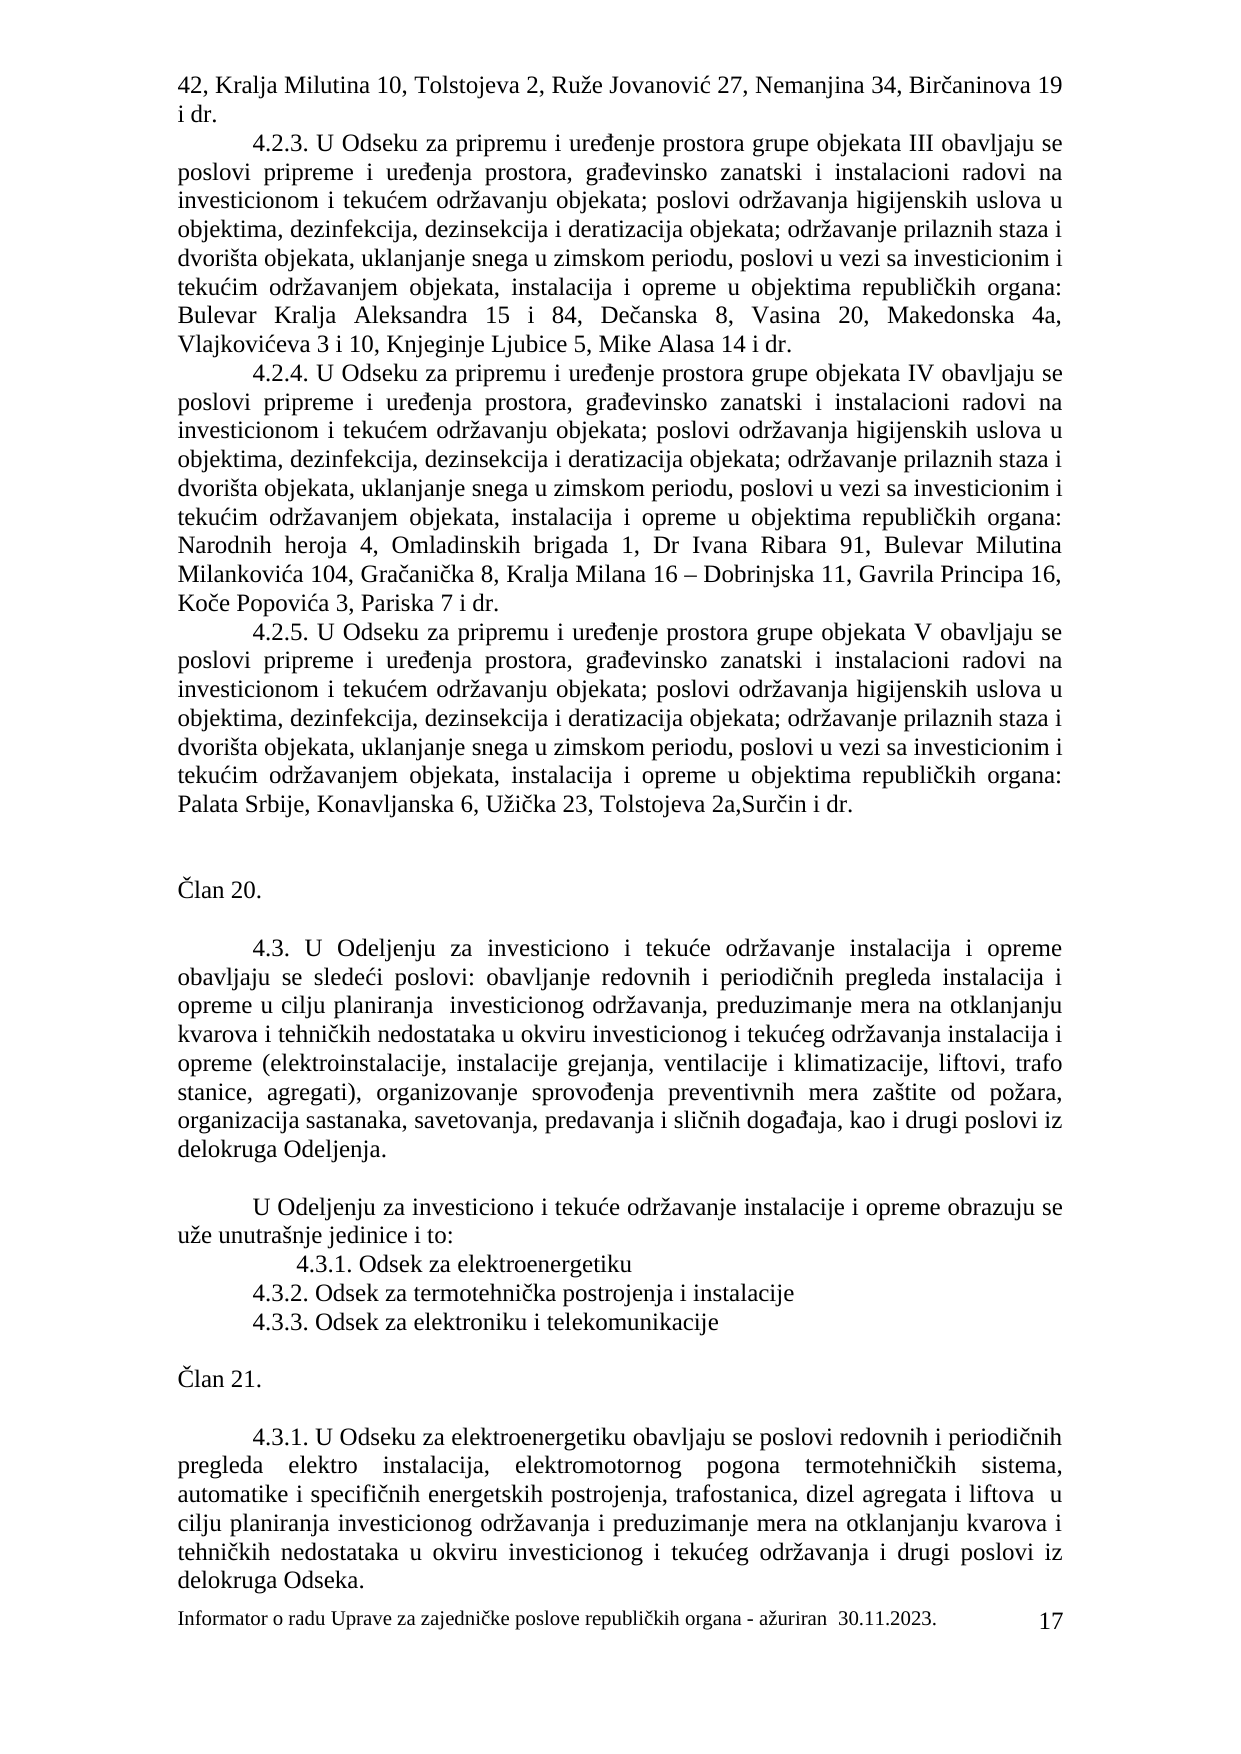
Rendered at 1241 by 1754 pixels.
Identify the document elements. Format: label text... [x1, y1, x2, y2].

subtitle Član 21. [177, 1364, 1063, 1393]
subtitle 4.3.3. Odsek za elektroniku i telekomunikacije [177, 1307, 1063, 1335]
subtitle 4.2.4. U Odseku za pripremu i uređenje prostora grupe objekata IV obavljaju se poslovi pripreme i uređenja prostora, građevinsko zanatski i instalacioni radovi na investicionom i tekućem održavanju objekata; poslovi održavanja higijenskih uslova u objektima, dezinfekcija, dezinsekcija i deratizacija objekata; održavanje prilaznih staza i dvorišta objekata, uklanjanje snega u zimskom periodu, poslovi u vezi sa investicionim i tekućim održavanjem objekata, instalacija i opreme u objektima republičkih organa: Narodnih heroja 4, Omladinskih brigada 1, Dr Ivana Ribara 91, Bulevar Milutina Milankovića 104, Gračanička 8, Kralja Milana 16 – Dobrinjska 11, Gavrila Principa 16, Koče Popovića 3, Pariska 7 i dr. [177, 358, 1063, 617]
subtitle 4.3.2. Odsek za termotehnička postrojenja i instalacije [177, 1278, 1063, 1307]
subtitle 4.3.1. U Odseku za elektroenergetiku obavljaju se poslovi redovnih i periodičnih pregleda elektro instalacija, elektromotornog pogona termotehničkih sistema, automatike i specifičnih energetskih postrojenja, trafostanica, dizel agregata i liftova u cilju planiranja investicionog održavanja i preduzimanje mera na otklanjanju kvarova i tehničkih nedostataka u okviru investicionog i tekućeg održavanja i drugi poslovi iz delokruga Odseka. [177, 1422, 1063, 1594]
subtitle U Odeljenju za investiciono i tekuće održavanje instalacije i opreme obrazuju se uže unutrašnje jedinice i to: [177, 1192, 1063, 1249]
subtitle 4.2.3. U Odseku za pripremu i uređenje prostora grupe objekata III obavljaju se poslovi pripreme i uređenja prostora, građevinsko zanatski i instalacioni radovi na investicionom i tekućem održavanju objekata; poslovi održavanja higijenskih uslova u objektima, dezinfekcija, dezinsekcija i deratizacija objekata; održavanje prilaznih staza i dvorišta objekata, uklanjanje snega u zimskom periodu, poslovi u vezi sa investicionim i tekućim održavanjem objekata, instalacija i opreme u objektima republičkih organa: Bulevar Kralja Aleksandra 15 i 84, Dečanska 8, Vasina 20, Makedonska 4a, Vlajkovićeva 3 i 10, Knjeginje Ljubice 5, Mike Alasa 14 i dr. [177, 128, 1063, 358]
subtitle 42, Kralja Milutina 10, Tolstojeva 2, Ruže Jovanović 27, Nemanjina 34, Birčaninova 19 i dr. [177, 70, 1063, 128]
subtitle 4.3. U Odeljenju za investiciono i tekuće održavanje instalacija i opreme obavljaju se sledeći poslovi: obavljanje redovnih i periodičnih pregleda instalacija i opreme u cilju planiranja investicionog održavanja, preduzimanje mera na otklanjanju kvarova i tehničkih nedostataka u okviru investicionog i tekućeg održavanja instalacija i opreme (elektroinstalacije, instalacije grejanja, ventilacije i klimatizacije, liftovi, trafo stanice, agregati), organizovanje sprovođenja preventivnih mera zaštite od požara, organizacija sastanaka, savetovanja, predavanja i sličnih događaja, kao i drugi poslovi iz delokruga Odeljenja. [177, 933, 1063, 1163]
subtitle Član 20. [177, 875, 1063, 904]
subtitle 4.3.1. Odsek za elektroenergetiku [177, 1249, 1063, 1278]
subtitle 4.2.5. U Odseku za pripremu i uređenje prostora grupe objekata V obavljaju se poslovi pripreme i uređenja prostora, građevinsko zanatski i instalacioni radovi na investicionom i tekućem održavanju objekata; poslovi održavanja higijenskih uslova u objektima, dezinfekcija, dezinsekcija i deratizacija objekata; održavanje prilaznih staza i dvorišta objekata, uklanjanje snega u zimskom periodu, poslovi u vezi sa investicionim i tekućim održavanjem objekata, instalacija i opreme u objektima republičkih organa: Palata Srbije, Konavljanska 6, Užička 23, Tolstojeva 2a,Surčin i dr. [177, 617, 1063, 818]
